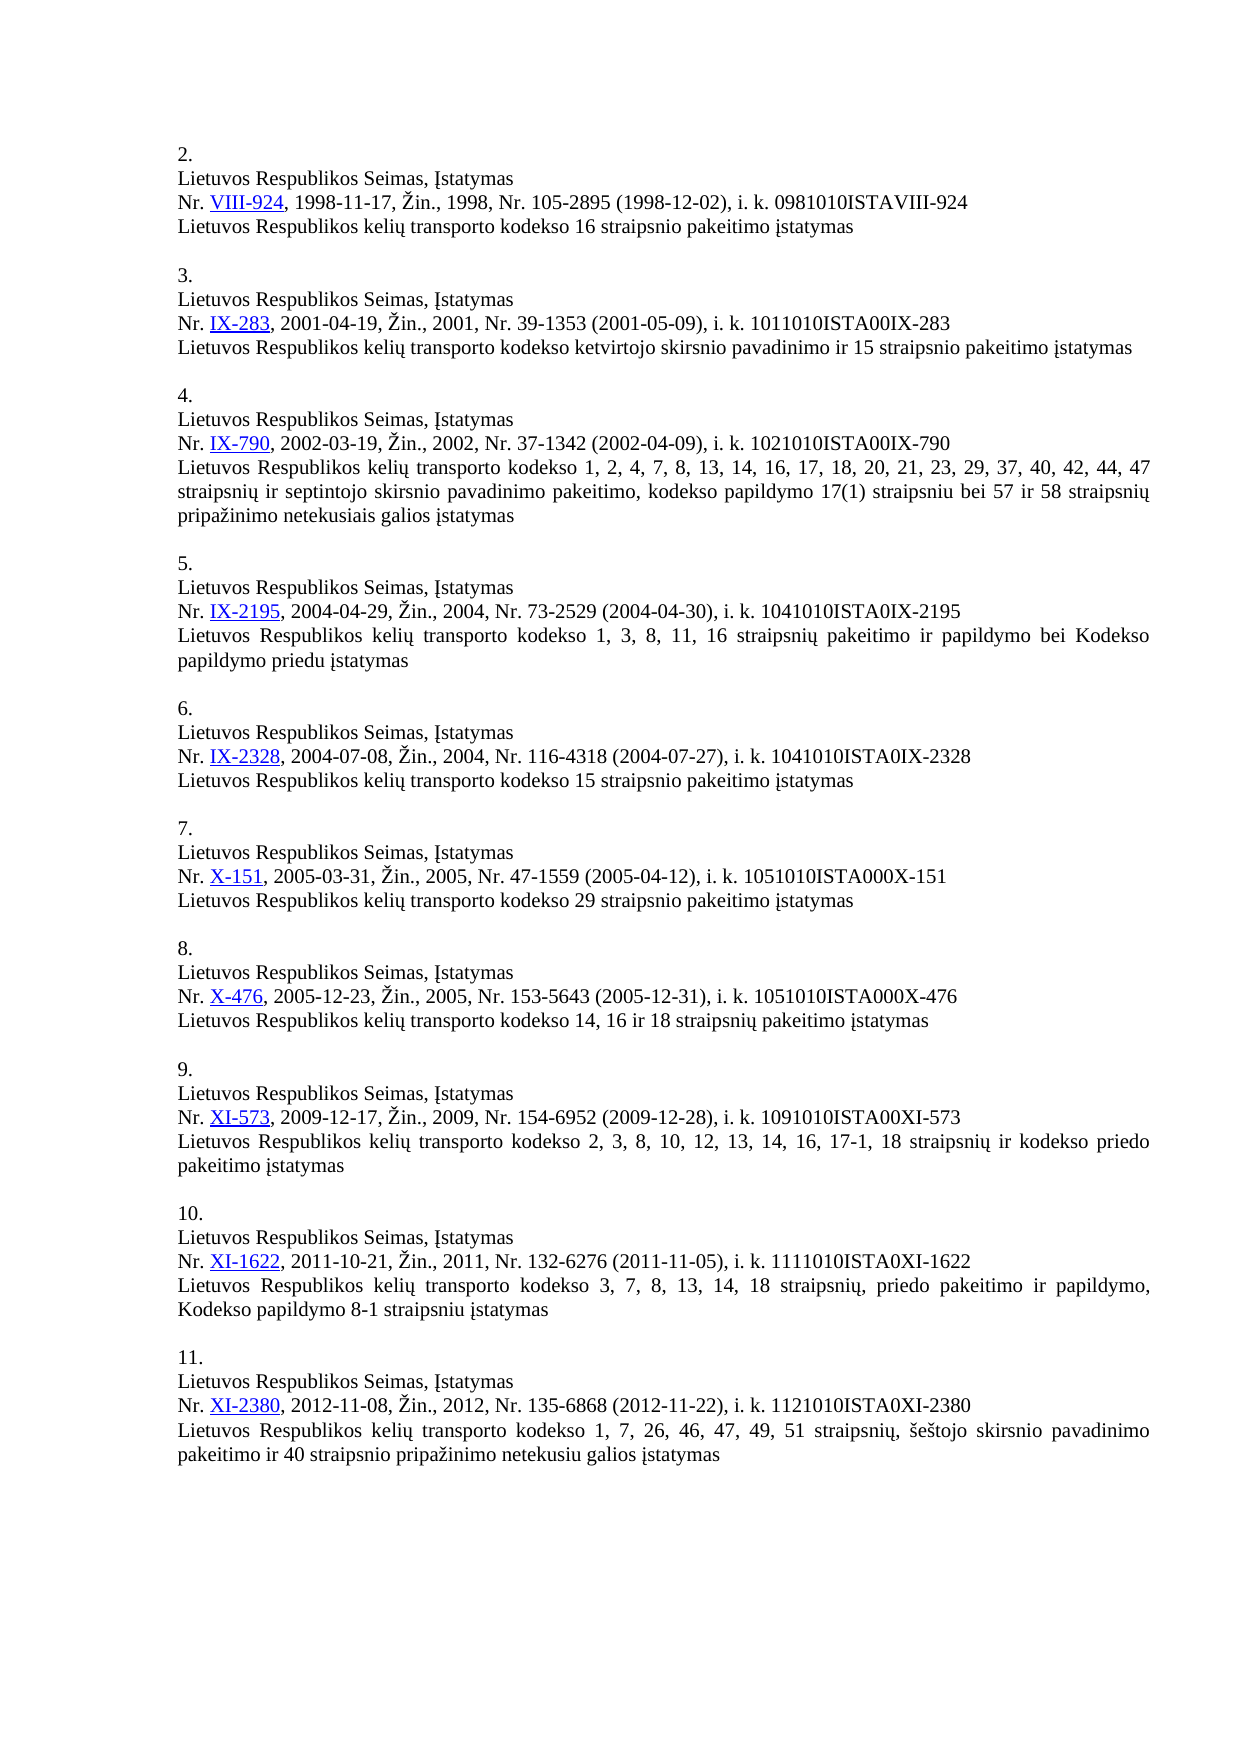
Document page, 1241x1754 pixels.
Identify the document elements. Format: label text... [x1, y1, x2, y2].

text Nr. XI-573, 2009-12-17, Žin., 2009, Nr. 154-6952 (2009-12-28), i. k. 1091010ISTA00XI-573 [177, 1105, 1152, 1129]
text Nr. IX-790, 2002-03-19, Žin., 2002, Nr. 37-1342 (2002-04-09), i. k. 1021010ISTA00IX-790 [177, 431, 1152, 455]
text Lietuvos Respublikos kelių transporto kodekso 3, 7, 8, 13, 14, 18 straipsnių, priedo pakeitimo ir papildymo, Kodekso papildymo 8-1 straipsniu įstatymas [177, 1273, 1152, 1321]
text Nr. XI-2380, 2012-11-08, Žin., 2012, Nr. 135-6868 (2012-11-22), i. k. 1121010ISTA0XI-2380 [177, 1393, 1152, 1417]
text Lietuvos Respublikos Seimas, Įstatymas [177, 575, 1152, 599]
text Lietuvos Respublikos Seimas, Įstatymas [177, 960, 1152, 984]
text Lietuvos Respublikos kelių transporto kodekso 15 straipsnio pakeitimo įstatymas [177, 768, 1152, 792]
text 8. [177, 936, 1152, 960]
text 11. [177, 1345, 1152, 1369]
text 10. [177, 1201, 1152, 1225]
text Lietuvos Respublikos Seimas, Įstatymas [177, 287, 1152, 311]
text Lietuvos Respublikos Seimas, Įstatymas [177, 407, 1152, 431]
text 4. [177, 383, 1152, 407]
text Nr. XI-1622, 2011-10-21, Žin., 2011, Nr. 132-6276 (2011-11-05), i. k. 1111010ISTA0XI-1622 [177, 1249, 1152, 1273]
text Lietuvos Respublikos kelių transporto kodekso 1, 7, 26, 46, 47, 49, 51 straipsnių, šeštojo skirsnio pavadinimo pakeitimo ir 40 straipsnio pripažinimo netekusiu galios įstatymas [177, 1417, 1152, 1466]
text Lietuvos Respublikos kelių transporto kodekso ketvirtojo skirsnio pavadinimo ir 15 straipsnio pakeitimo įstatymas [177, 335, 1152, 359]
text Lietuvos Respublikos kelių transporto kodekso 2, 3, 8, 10, 12, 13, 14, 16, 17-1, 18 straipsnių ir kodekso priedo pakeitimo įstatymas [177, 1129, 1152, 1177]
text Nr. IX-2195, 2004-04-29, Žin., 2004, Nr. 73-2529 (2004-04-30), i. k. 1041010ISTA0IX-2195 [177, 599, 1152, 623]
text 6. [177, 696, 1152, 720]
text Lietuvos Respublikos Seimas, Įstatymas [177, 720, 1152, 744]
text Lietuvos Respublikos kelių transporto kodekso 14, 16 ir 18 straipsnių pakeitimo įstatymas [177, 1008, 1152, 1032]
text 5. [177, 551, 1152, 575]
text 3. [177, 262, 1152, 287]
text Lietuvos Respublikos kelių transporto kodekso 29 straipsnio pakeitimo įstatymas [177, 888, 1152, 912]
text Lietuvos Respublikos kelių transporto kodekso 1, 2, 4, 7, 8, 13, 14, 16, 17, 18, 20, 21, 23, 29, 37, 40, 42, 44, 47 straipsnių ir septintojo skirsnio pavadinimo pakeitimo, kodekso papildymo 17(1) straipsniu bei 57 ir 58 straipsnių pripažinimo netekusiais galios įstatymas [177, 455, 1152, 527]
text Lietuvos Respublikos Seimas, Įstatymas [177, 1081, 1152, 1105]
text Nr. IX-283, 2001-04-19, Žin., 2001, Nr. 39-1353 (2001-05-09), i. k. 1011010ISTA00IX-283 [177, 311, 1152, 335]
text 2. [177, 142, 1152, 166]
text Nr. X-151, 2005-03-31, Žin., 2005, Nr. 47-1559 (2005-04-12), i. k. 1051010ISTA000X-151 [177, 864, 1152, 888]
text 7. [177, 816, 1152, 840]
text Lietuvos Respublikos Seimas, Įstatymas [177, 166, 1152, 190]
text Nr. X-476, 2005-12-23, Žin., 2005, Nr. 153-5643 (2005-12-31), i. k. 1051010ISTA000X-476 [177, 984, 1152, 1008]
text Lietuvos Respublikos Seimas, Įstatymas [177, 1225, 1152, 1249]
text 9. [177, 1057, 1152, 1081]
text Lietuvos Respublikos Seimas, Įstatymas [177, 840, 1152, 864]
text Nr. VIII-924, 1998-11-17, Žin., 1998, Nr. 105-2895 (1998-12-02), i. k. 0981010ISTAVIII-924 [177, 190, 1152, 214]
text Lietuvos Respublikos kelių transporto kodekso 16 straipsnio pakeitimo įstatymas [177, 214, 1152, 238]
text Nr. IX-2328, 2004-07-08, Žin., 2004, Nr. 116-4318 (2004-07-27), i. k. 1041010ISTA0IX-2328 [177, 744, 1152, 768]
text Lietuvos Respublikos kelių transporto kodekso 1, 3, 8, 11, 16 straipsnių pakeitimo ir papildymo bei Kodekso papildymo priedu įstatymas [177, 623, 1152, 672]
text Lietuvos Respublikos Seimas, Įstatymas [177, 1369, 1152, 1393]
